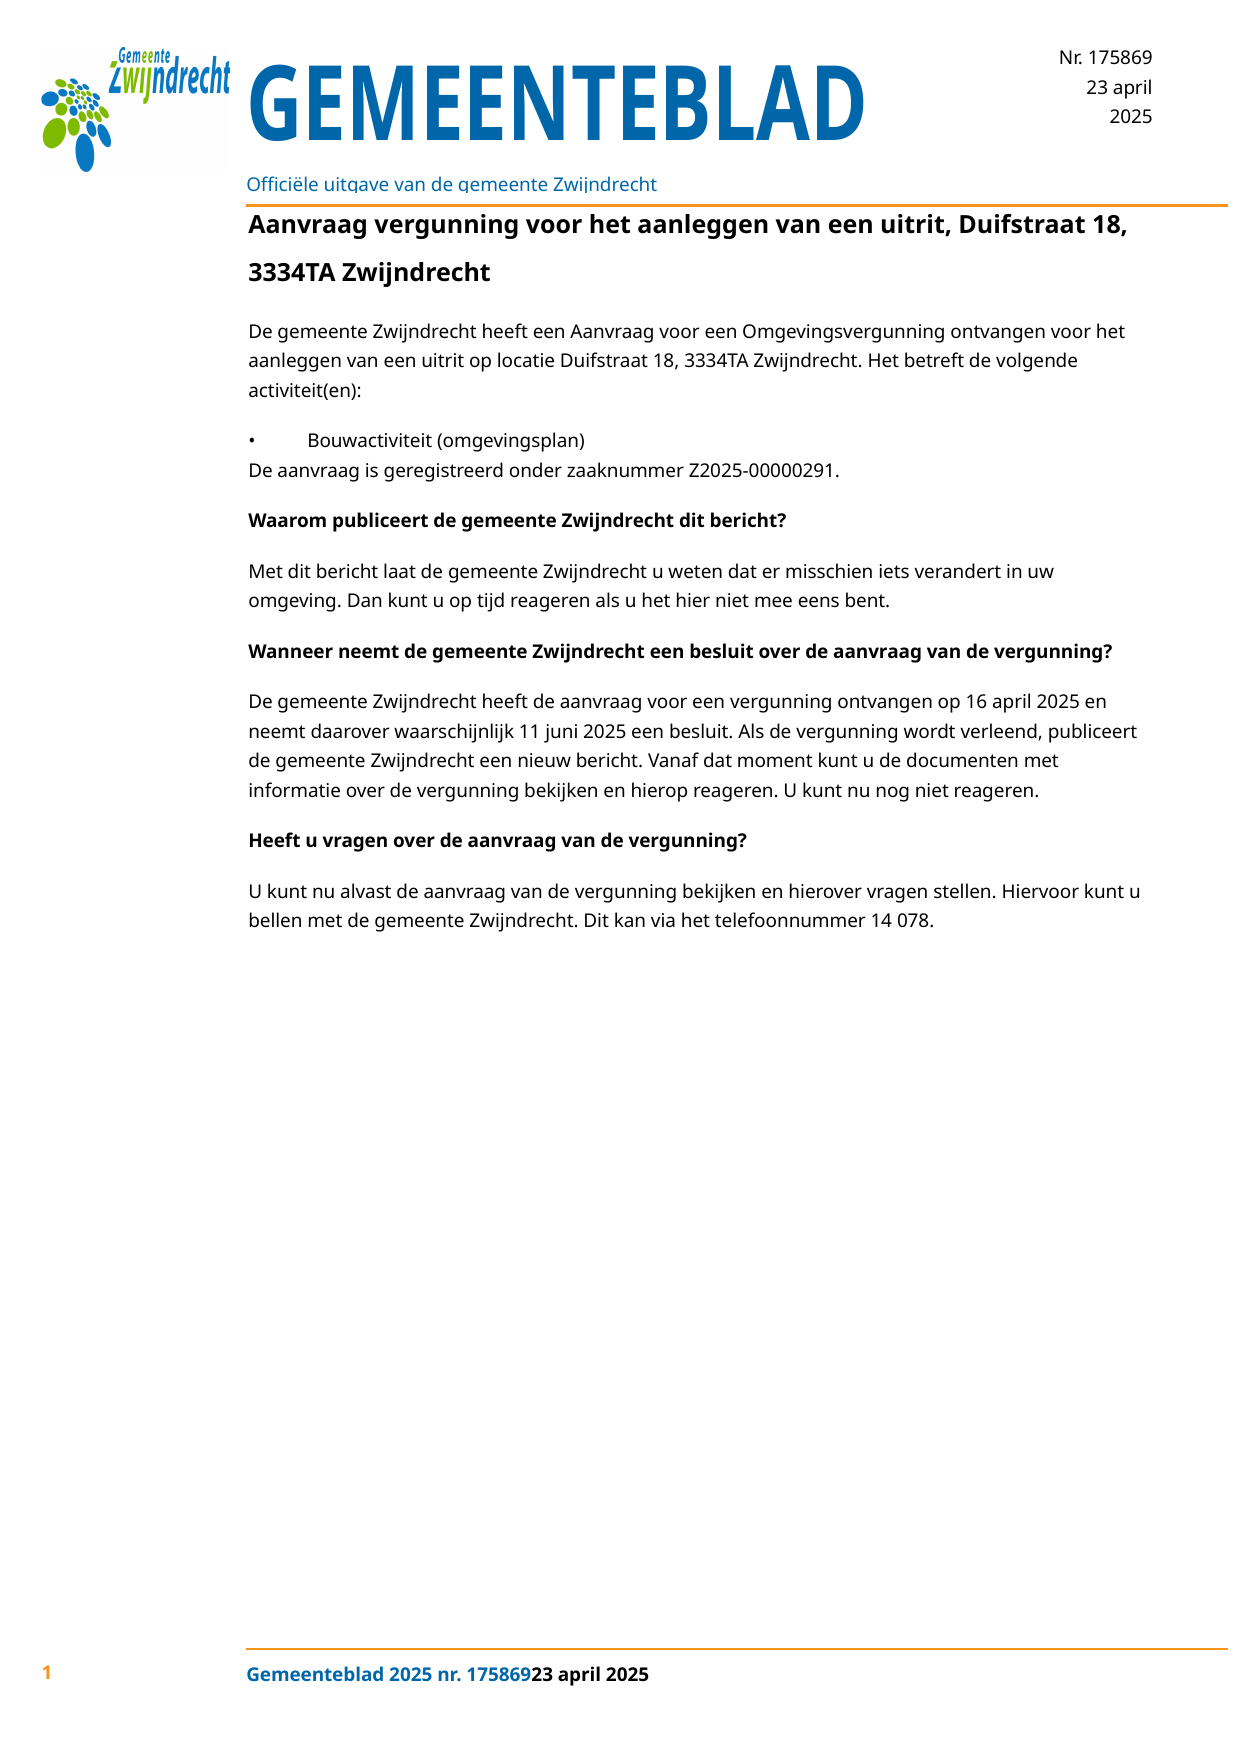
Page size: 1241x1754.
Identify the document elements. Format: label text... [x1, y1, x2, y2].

text Aanvraag vergunning voor het aanleggen van een uitrit, Duifstraat 18, 3334TA Zwijndrecht [248, 207, 1152, 288]
text Wanneer neemt de gemeente Zwijndrecht een besluit over de aanvraag van de vergunning? [248, 638, 1152, 664]
list Bouwactiviteit (omgevingsplan) [248, 427, 1152, 453]
text Heeft u vragen over de aanvraag van de vergunning? [248, 827, 1152, 853]
text De aanvraag is geregistreerd onder zaaknummer Z2025-00000291. [248, 457, 1152, 483]
text Waarom publiceert de gemeente Zwijndrecht dit bericht? [248, 507, 1152, 533]
text De gemeente Zwijndrecht heeft een Aanvraag voor een Omgevingsvergunning ontvangen voor het aanleggen van een uitrit op locatie Duifstraat 18, 3334TA Zwijndrecht. Het betreft de volgende activiteit(en): [248, 318, 1152, 403]
picture [41, 47, 231, 172]
text De gemeente Zwijndrecht heeft de aanvraag voor een vergunning ontvangen op 16 april 2025 en neemt daarover waarschijnlijk 11 juni 2025 een besluit. Als de vergunning wordt verleend, publiceert de gemeente Zwijndrecht een nieuw bericht. Vanaf dat moment kunt u de documenten met informatie over de vergunning bekijken en hierop reageren. U kunt nu nog niet reageren. [248, 688, 1152, 803]
text Met dit bericht laat de gemeente Zwijndrecht u weten dat er misschien iets verandert in uw omgeving. Dan kunt u op tijd reageren als u het hier niet mee eens bent. [248, 558, 1152, 613]
text U kunt nu alvast de aanvraag van de vergunning bekijken en hierover vragen stellen. Hiervoor kunt u bellen met de gemeente Zwijndrecht. Dit kan via het telefoonnummer 14 078. [248, 878, 1152, 933]
